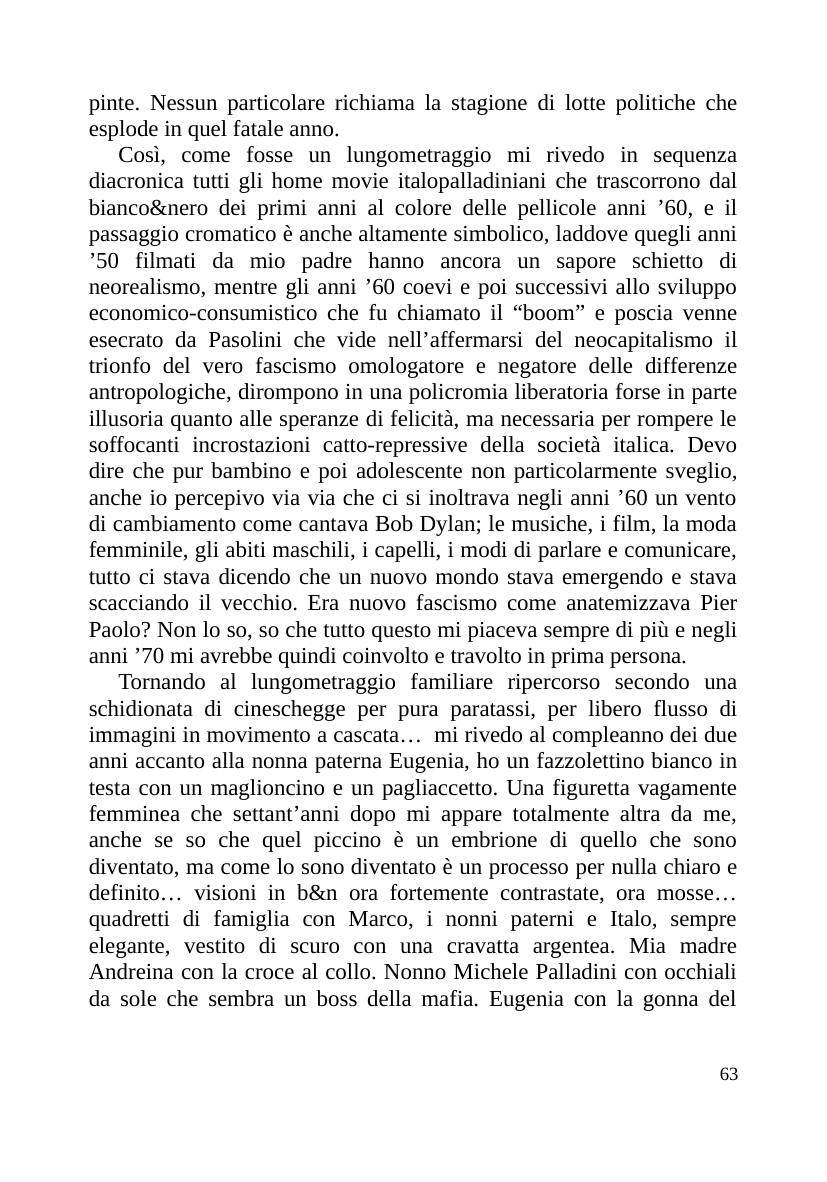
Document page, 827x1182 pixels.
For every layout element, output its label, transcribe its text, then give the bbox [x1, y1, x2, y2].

text Tornando al lungometraggio familiare ripercorso secondo una schidionata di cineschegge per pura paratassi, per libero flusso di immagini in movimento a cascata… mi rivedo al compleanno dei due anni accanto alla nonna paterna Eugenia, ho un fazzolettino bianco in testa con un maglioncino e un pagliaccetto. Una figuretta vagamente femminea che settant’anni dopo mi appare totalmente altra da me, anche se so che quel piccino è un embrione di quello che sono diventato, ma come lo sono diventato è un processo per nulla chiaro e definito… visioni in b&n ora fortemente contrastate, ora mosse… quadretti di famiglia con Marco, i nonni paterni e Italo, sempre elegante, vestito di scuro con una cravatta argentea. Mia madre Andreina con la croce al collo. Nonno Michele Palladini con occhiali da sole che sembra un boss della mafia. Eugenia con la gonna del [88, 668, 738, 1011]
text pinte. Nessun particolare richiama la stagione di lotte politiche che esplode in quel fatale anno. [88, 88, 738, 141]
text Così, come fosse un lungometraggio mi rivedo in sequenza diacronica tutti gli home movie italopalladiniani che trascorrono dal bianco&nero dei primi anni al colore delle pellicole anni ’60, e il passaggio cromatico è anche altamente simbolico, laddove quegli anni ’50 filmati da mio padre hanno ancora un sapore schietto di neorealismo, mentre gli anni ’60 coevi e poi successivi allo sviluppo economico-consumistico che fu chiamato il “boom” e poscia venne esecrato da Pasolini che vide nell’affermarsi del neocapitalismo il trionfo del vero fascismo omologatore e negatore delle differenze antropologiche, dirompono in una policromia liberatoria forse in parte illusoria quanto alle speranze di felicità, ma necessaria per rompere le soffocanti incrostazioni catto-repressive della società italica. Devo dire che pur bambino e poi adolescente non particolarmente sveglio, anche io percepivo via via che ci si inoltrava negli anni ’60 un vento di cambiamento come cantava Bob Dylan; le musiche, i film, la moda femminile, gli abiti maschili, i capelli, i modi di parlare e comunicare, tutto ci stava dicendo che un nuovo mondo stava emergendo e stava scacciando il vecchio. Era nuovo fascismo come anatemizzava Pier Paolo? Non lo so, so che tutto questo mi piaceva sempre di più e negli anni ’70 mi avrebbe quindi coinvolto e travolto in prima persona. [88, 141, 738, 668]
